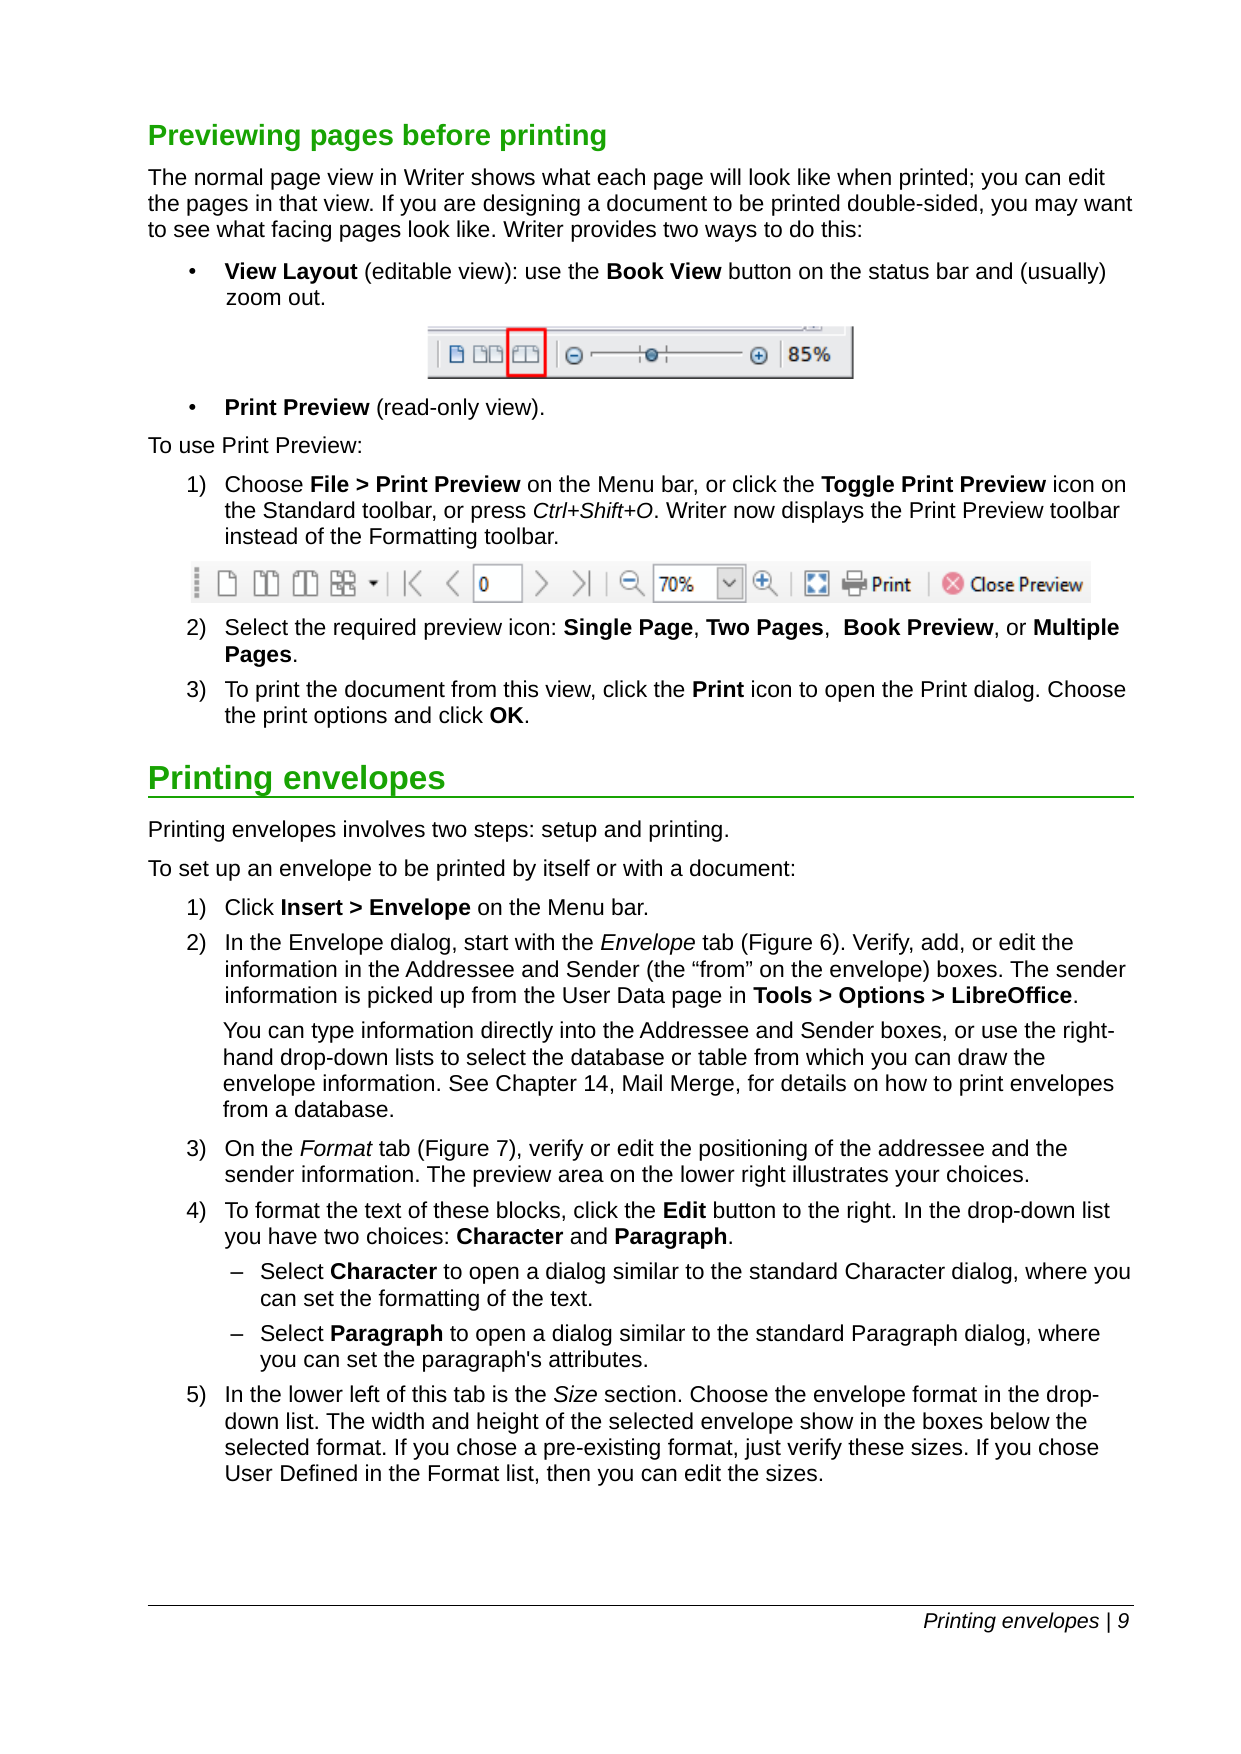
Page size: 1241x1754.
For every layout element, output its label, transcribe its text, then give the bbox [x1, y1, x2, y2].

list You can type information directly into the Addressee and Sender boxes, or use the right-hand drop-down lists to select the database or table from which you can draw the envelope information. See Chapter 14, Mail Merge, for details on how to print envelopes from a database. [189, 1017, 1134, 1122]
list To print the document from this view, click the Print icon to open the Print dialog. Choose the print options and click OK. [207, 676, 1134, 728]
subtitle Previewing pages before printing [148, 118, 1134, 152]
text Printing envelopes involves two steps: setup and printing. [148, 816, 1134, 843]
picture [425, 325, 857, 379]
list Choose File > Print Preview on the Menu bar, or click the Toggle Print Preview icon on the Standard toolbar, or press Ctrl+Shift+O. Writer now displays the Print Preview toolbar instead of the Formatting toolbar. [207, 471, 1134, 549]
list Click Insert > Envelope on the Menu bar. [207, 894, 1134, 920]
list Select the required preview icon: Single Page, Two Pages, Book Preview, or Multiple Pages. [207, 614, 1134, 667]
list The normal page view in Writer shows what each page will look like when printed; you can edit the pages in that view. If you are designing a document to be printed double-sided, you may want to see what facing pages look like. Writer provides two ways to do this: [148, 163, 1134, 242]
picture [190, 561, 1091, 603]
list On the Format tab (Figure 7), verify or edit the positioning of the addressee and the sender information. The preview area on the lower right illustrates your choices. [207, 1135, 1134, 1188]
list Select Character to open a dialog similar to the standard Character dialog, where you can set the formatting of the text. [230, 1258, 1134, 1311]
list Print Preview (read-only view). [185, 391, 1134, 423]
list In the lower left of this tab is the Size section. Choose the envelope format in the drop-down list. The width and height of the selected envelope show in the boxes below the selected format. If you chose a pre-existing format, just verify these sizes. If you chose User Defined in the Format list, then you can edit the sizes. [207, 1381, 1134, 1487]
list Select Paragraph to open a dialog similar to the standard Paragraph dialog, where you can set the paragraph's attributes. [230, 1320, 1134, 1372]
list To set up an envelope to be printed by itself or with a document: [148, 855, 1134, 881]
subtitle Printing envelopes [148, 758, 1134, 796]
list View Layout (editable view): use the Book View button on the status bar and (usually) zoom out. [185, 255, 1134, 313]
list In the Envelope dialog, start with the Envelope tab (Figure 6). Verify, add, or edit the information in the Addressee and Sender (the “from” on the envelope) boxes. The sender information is picked up from the User Data page in Tools > Options > LibreOffice. [207, 929, 1134, 1008]
list To use Print Preview: [148, 432, 1134, 458]
list To format the text of these blocks, click the Edit button to the right. In the drop-down list you have two choices: Character and Paragraph. [207, 1197, 1134, 1249]
